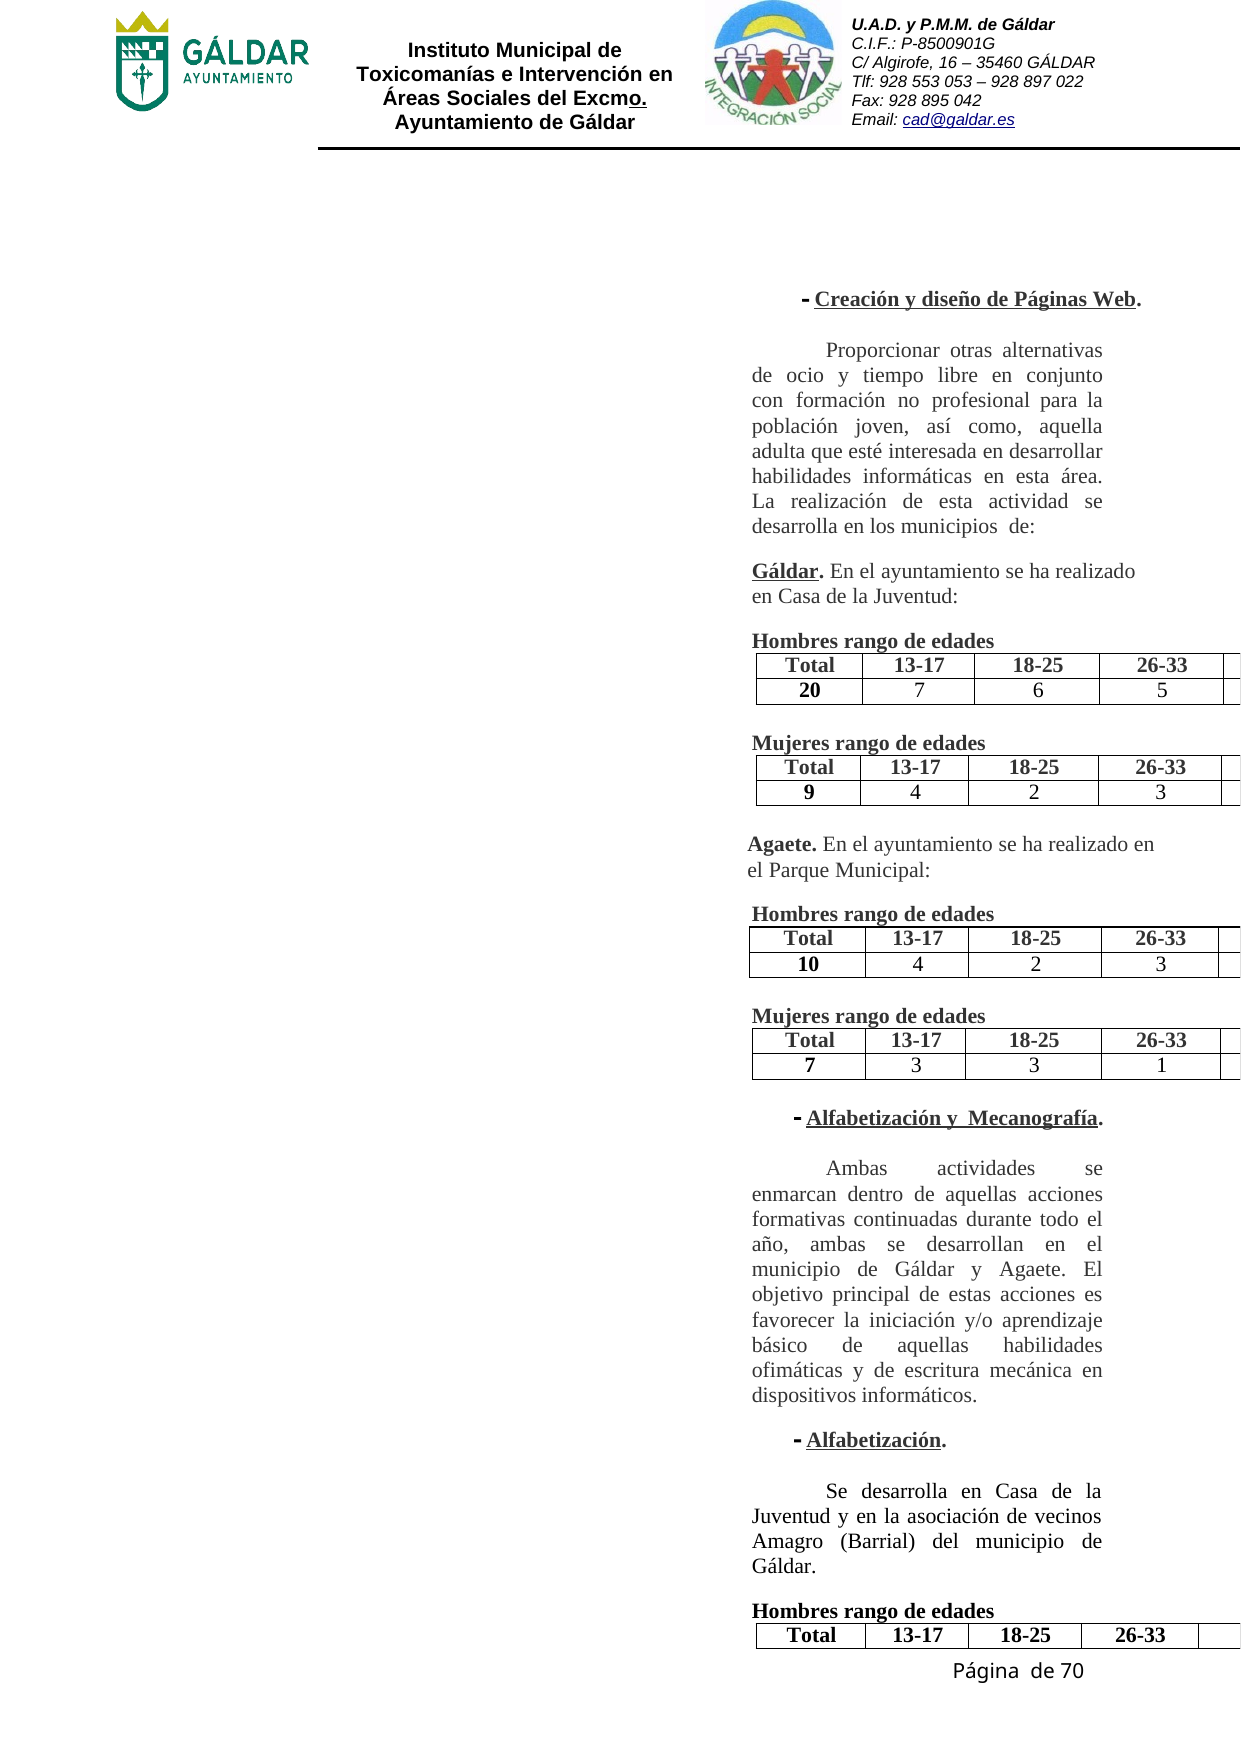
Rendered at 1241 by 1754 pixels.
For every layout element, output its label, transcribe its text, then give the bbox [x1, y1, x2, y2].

table_cell 2 [969, 953, 1101, 977]
table_cell 10 [750, 953, 865, 977]
table_header Total [750, 928, 865, 952]
table_header 34-41 [1222, 756, 1240, 780]
text Gáldar. En el ayuntamiento se ha realizado en Casa de la Juventud: [752, 558, 1163, 608]
text Agaete. En el ayuntamiento se ha realizado en el Parque Municipal: [747, 831, 1163, 882]
text C.I.F.: P-8500901G [851, 33, 1163, 53]
table_header 34-41 [1221, 1029, 1240, 1053]
list Alfabetización. [793, 1427, 1163, 1452]
table_header 13-17 [866, 928, 968, 952]
table_header 18-25 [969, 928, 1101, 952]
text Mujeres rango de edades [752, 730, 1163, 755]
table_cell 3 [866, 1054, 965, 1078]
table_header Total [757, 756, 860, 780]
table_cell 20 [757, 679, 862, 703]
table_header 13-17 [866, 1624, 968, 1648]
table_header 13-17 [866, 1029, 965, 1053]
subtitle Hombres rango de edades [752, 1598, 1163, 1623]
table_header 26-33 [1082, 1624, 1198, 1648]
table_cell 1 [1102, 1054, 1220, 1078]
text Hombres rango de edades [752, 628, 1163, 653]
text Email: cad@galdar.es [851, 110, 1163, 129]
table_cell 7 [863, 679, 974, 703]
text Hombres rango de edades [752, 901, 1163, 926]
table_cell 4 [866, 953, 968, 977]
table_cell 7 [753, 1054, 865, 1078]
text Se desarrolla en Casa de la Juventud y en la asociación de vecinos Amagro (Barrial) del municipio de Gáldar. [752, 1478, 1102, 1578]
table_header Total [757, 1624, 865, 1648]
table_header 13-17 [861, 756, 968, 780]
text C/ Algirofe, 16 – 35460 GÁLDAR [851, 53, 1163, 72]
table_header 18-25 [966, 1029, 1101, 1053]
table_header 26-33 [1099, 756, 1221, 780]
text Instituto Municipal de Toxicomanías e Intervención en Áreas Sociales del Excmo. Ayuntamiento de Gáldar [336, 38, 693, 133]
table_header 18-25 [969, 756, 1098, 780]
table_cell 4 [861, 781, 968, 805]
list Alfabetización y Mecanografía. [793, 1105, 1163, 1130]
table_header 18-25 [975, 654, 1099, 678]
table_cell 6 [975, 679, 1099, 703]
table_cell 2 [969, 781, 1098, 805]
table_header 34-41 [1219, 928, 1240, 952]
text Tlf: 928 553 053 – 928 897 022 [851, 72, 1163, 91]
text Proporcionar otras alternativas de ocio y tiempo libre en conjunto con formación no profesional para la población joven, así como, aquella adulta que esté interesada en desarrollar habilidades informáticas en esta área. La realización de esta actividad se desarrolla en los municipios de: [752, 337, 1103, 539]
table_cell 5 [1100, 679, 1223, 703]
table_header 34-41 [1224, 654, 1240, 678]
table_cell 2 [1224, 679, 1240, 703]
table_cell 3 [966, 1054, 1101, 1078]
table_cell 3 [1102, 953, 1218, 977]
text Fax: 928 895 042 [851, 91, 1163, 110]
text Mujeres rango de edades [752, 1003, 1163, 1028]
list Creación y diseño de Páginas Web. [802, 286, 1163, 312]
table_header 13-17 [863, 654, 974, 678]
table_cell 1 [1219, 953, 1240, 977]
table_header Total [757, 654, 862, 678]
table_cell 9 [757, 781, 860, 805]
table_cell --- [1221, 1054, 1240, 1078]
text Ambas actividades se enmarcan dentro de aquellas acciones formativas continuadas durante todo el año, ambas se desarrollan en el municipio de Gáldar y Agaete. El objetivo principal de estas acciones es favorecer la iniciación y/o aprendizaje básico de aquellas habilidades ofimáticas y de escritura mecánica en dispositivos informáticos. [752, 1155, 1103, 1407]
table_header 26-33 [1102, 928, 1218, 952]
table_header 34-41 [1199, 1624, 1240, 1648]
table_cell --- [1222, 781, 1240, 805]
table_header 26-33 [1102, 1029, 1220, 1053]
table_header 18-25 [969, 1624, 1081, 1648]
text U.A.D. y P.M.M. de Gáldar [851, 14, 1163, 33]
table_header Total [753, 1029, 865, 1053]
table_header 26-33 [1100, 654, 1223, 678]
table_cell 3 [1099, 781, 1221, 805]
